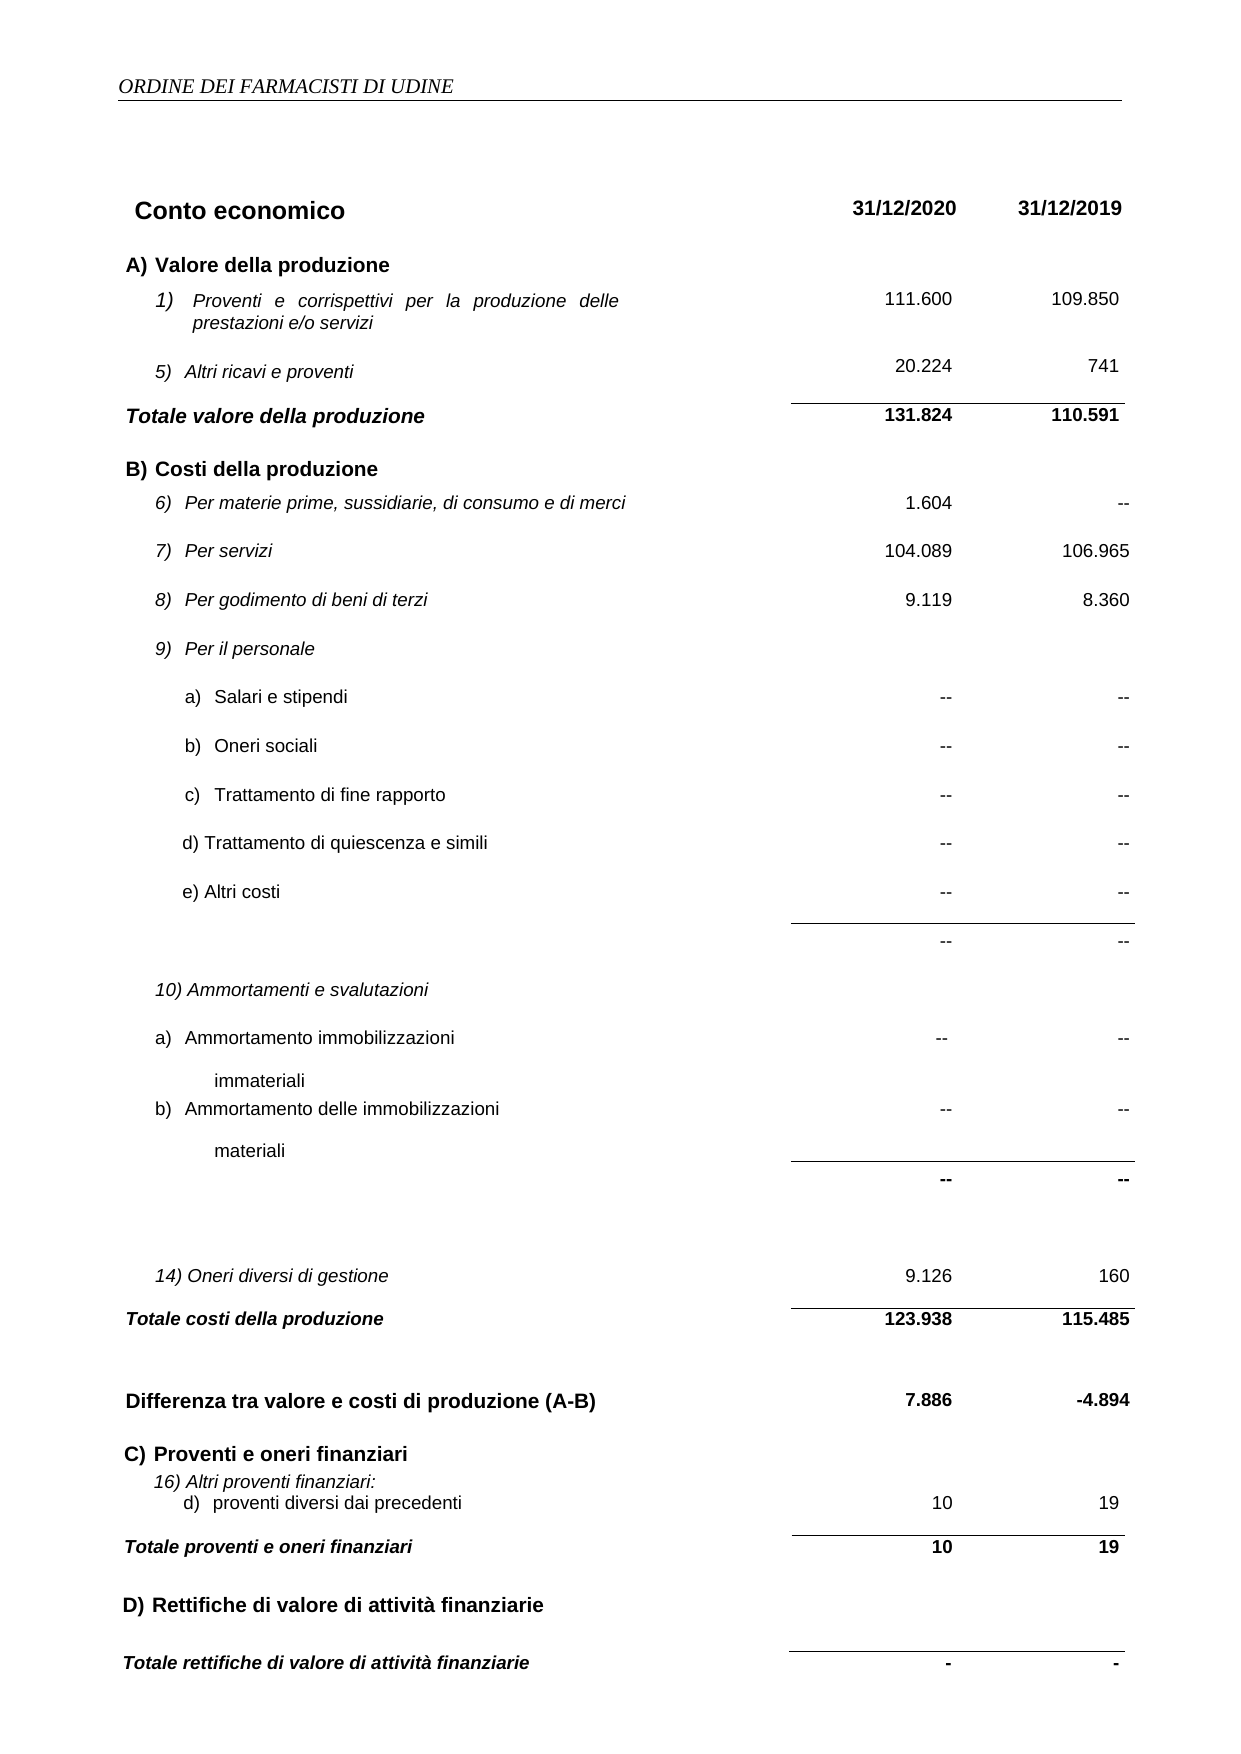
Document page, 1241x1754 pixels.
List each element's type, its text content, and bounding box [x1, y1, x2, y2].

table_cell -- [791, 826, 958, 874]
table_cell [624, 874, 791, 923]
table_cell -- [958, 874, 1135, 923]
table_cell [624, 680, 791, 728]
table_header [792, 1442, 958, 1470]
table_cell [1135, 1308, 1240, 1351]
table_cell 19 [958, 1536, 1125, 1564]
table_header [791, 253, 958, 282]
table_cell [624, 972, 791, 1021]
table_cell - [957, 1652, 1125, 1673]
table_cell [791, 631, 958, 680]
table_cell [624, 631, 791, 680]
table_cell -- [958, 680, 1135, 728]
table_cell [624, 826, 791, 874]
table_cell Totale proventi e oneri finanziari [121, 1535, 626, 1564]
table_cell [1135, 923, 1240, 972]
table_cell 8.360 [958, 583, 1135, 631]
table_cell a) Ammortamento immobilizzazioni immateriali [123, 1021, 552, 1091]
table_cell -- [958, 777, 1135, 826]
table_cell Totale valore della produzione [123, 403, 624, 428]
table_cell [1135, 729, 1240, 777]
table_header 31/12/2019 [964, 196, 1129, 224]
table_cell 14) Oneri diversi di gestione [123, 1259, 624, 1308]
table_cell [792, 1470, 958, 1492]
table_cell Totale costi della produzione [123, 1308, 624, 1351]
table_cell e) Altri costi [123, 874, 624, 923]
table_cell -- [958, 729, 1135, 777]
table_cell [958, 1470, 1125, 1492]
table_cell [624, 403, 791, 428]
table_cell [123, 1210, 624, 1259]
table_cell [958, 972, 1135, 1021]
table_cell a) Salari e stipendi [123, 680, 624, 728]
table_cell c) Trattamento di fine rapporto [123, 777, 624, 826]
table_header [622, 1593, 789, 1651]
table_cell 115.485 [958, 1309, 1135, 1351]
table_cell 1.604 [791, 485, 958, 534]
table_cell [1135, 1021, 1240, 1091]
table_header B) Costi della produzione [123, 456, 624, 485]
table_header [958, 1442, 1125, 1470]
table_cell [1135, 1161, 1240, 1210]
table_header [624, 253, 791, 282]
table_cell 10) Ammortamenti e svalutazioni [123, 972, 624, 1021]
table_cell [1135, 826, 1240, 874]
table_cell 6) Per materie prime, sussidiarie, di consumo e di merci [123, 485, 791, 534]
table_cell 111.600 [791, 282, 958, 354]
table_header [626, 1442, 792, 1470]
table_cell 20.224 [791, 355, 958, 403]
table_cell -- [839, 1021, 992, 1091]
table_cell [1135, 631, 1240, 680]
table_cell [1135, 1389, 1240, 1413]
table_cell [624, 355, 791, 403]
table_cell [624, 1091, 791, 1161]
table_cell 110.591 [958, 404, 1125, 428]
table_header [791, 456, 958, 485]
table_cell -- [791, 924, 958, 972]
table_cell -- [958, 924, 1135, 972]
table_cell [1135, 534, 1240, 582]
table_cell -- [791, 874, 958, 923]
table_cell [624, 1210, 791, 1259]
table_cell [121, 1514, 626, 1535]
table_cell 109.850 [958, 282, 1125, 354]
table_cell [1135, 1210, 1240, 1259]
table_header [958, 253, 1125, 282]
table_cell [626, 1492, 792, 1513]
table_cell [1135, 1091, 1240, 1161]
table_cell 7) Per servizi [123, 534, 624, 582]
table_cell [626, 1514, 792, 1535]
table_cell [1135, 972, 1240, 1021]
table_cell [622, 1651, 789, 1673]
table_cell 9.126 [791, 1259, 958, 1308]
table_cell 10 [792, 1536, 958, 1564]
table_header [624, 456, 791, 485]
table_cell b) Ammortamento delle immobilizzazioni materiali [123, 1091, 624, 1161]
table_header D) Rettifiche di valore di attività finanziarie [119, 1593, 622, 1651]
table_cell [1135, 680, 1240, 728]
table_cell [624, 583, 791, 631]
table_cell [626, 1535, 792, 1564]
table_cell 16) Altri proventi finanziari: [121, 1470, 626, 1492]
table_cell [792, 1514, 958, 1535]
table_cell [791, 1210, 958, 1259]
table_cell [1135, 1259, 1240, 1308]
table_cell [624, 1161, 791, 1210]
table_cell -- [958, 826, 1135, 874]
table_cell [624, 1308, 791, 1351]
table_cell [1135, 583, 1240, 631]
table_cell [123, 923, 624, 972]
table_cell Differenza tra valore e costi di produzione (A-B) [123, 1389, 791, 1413]
table_header 31/12/2020 [799, 196, 964, 224]
table_cell -- [791, 680, 958, 728]
table_cell 104.089 [791, 534, 958, 582]
table_cell 123.938 [791, 1309, 958, 1351]
table_cell [624, 777, 791, 826]
table_cell [552, 1021, 695, 1091]
table_cell -- [958, 485, 1135, 534]
table_cell [123, 1161, 624, 1210]
table_cell [958, 631, 1135, 680]
table_cell 10 [792, 1492, 958, 1513]
table_cell Totale rettifiche di valore di attività finanziarie [119, 1651, 622, 1673]
table_cell -- [791, 1091, 958, 1161]
table_cell 106.965 [958, 534, 1135, 582]
table_header [789, 1593, 957, 1651]
table_cell [695, 1021, 838, 1091]
table_cell -4.894 [958, 1389, 1135, 1413]
table_cell [626, 1470, 792, 1492]
table_cell 1.451 [1135, 485, 1240, 534]
table_cell [791, 972, 958, 1021]
table_cell 9.119 [791, 583, 958, 631]
table_cell [624, 729, 791, 777]
table_cell [1135, 1351, 1240, 1389]
table_cell 19 [958, 1492, 1125, 1513]
table_header [958, 456, 1135, 485]
table_cell Proventi e corrispettivi per la produzione delle prestazioni e/o servizi [123, 282, 624, 354]
table_cell 9) Per il personale [123, 631, 624, 680]
table_cell 160 [958, 1259, 1135, 1308]
table_cell -- [791, 729, 958, 777]
table_cell [624, 1259, 791, 1308]
table_cell 5) Altri ricavi e proventi [123, 355, 624, 403]
table_cell 131.824 [791, 404, 958, 428]
table_cell [1135, 777, 1240, 826]
table_cell - [789, 1652, 957, 1673]
table_cell 7.886 [791, 1389, 958, 1413]
table_cell [123, 1351, 624, 1389]
table_cell -- [992, 1021, 1135, 1091]
table_header Conto economico [127, 196, 798, 224]
table_cell -- [791, 777, 958, 826]
table_header C) Proventi e oneri finanziari [121, 1442, 626, 1470]
table_cell d) Trattamento di quiescenza e simili [123, 826, 624, 874]
table_cell -- [958, 1162, 1135, 1210]
table_cell b) Oneri sociali [123, 729, 624, 777]
table_header [1135, 456, 1240, 485]
table_cell -- [958, 1091, 1135, 1161]
table_cell 8) Per godimento di beni di terzi [123, 583, 624, 631]
table_header [957, 1593, 1125, 1651]
table_cell [958, 1514, 1125, 1535]
table_cell [958, 1351, 1135, 1389]
table_cell [624, 1351, 791, 1389]
table_header A) Valore della produzione [123, 253, 624, 282]
table_cell d) proventi diversi dai precedenti [121, 1492, 626, 1513]
table_cell 741 [958, 355, 1125, 403]
table_cell [624, 923, 791, 972]
table_cell -- [791, 1162, 958, 1210]
table_cell [791, 1351, 958, 1389]
table_cell [624, 534, 791, 582]
table_cell [624, 282, 791, 354]
table_cell [958, 1210, 1135, 1259]
table_cell [1135, 874, 1240, 923]
